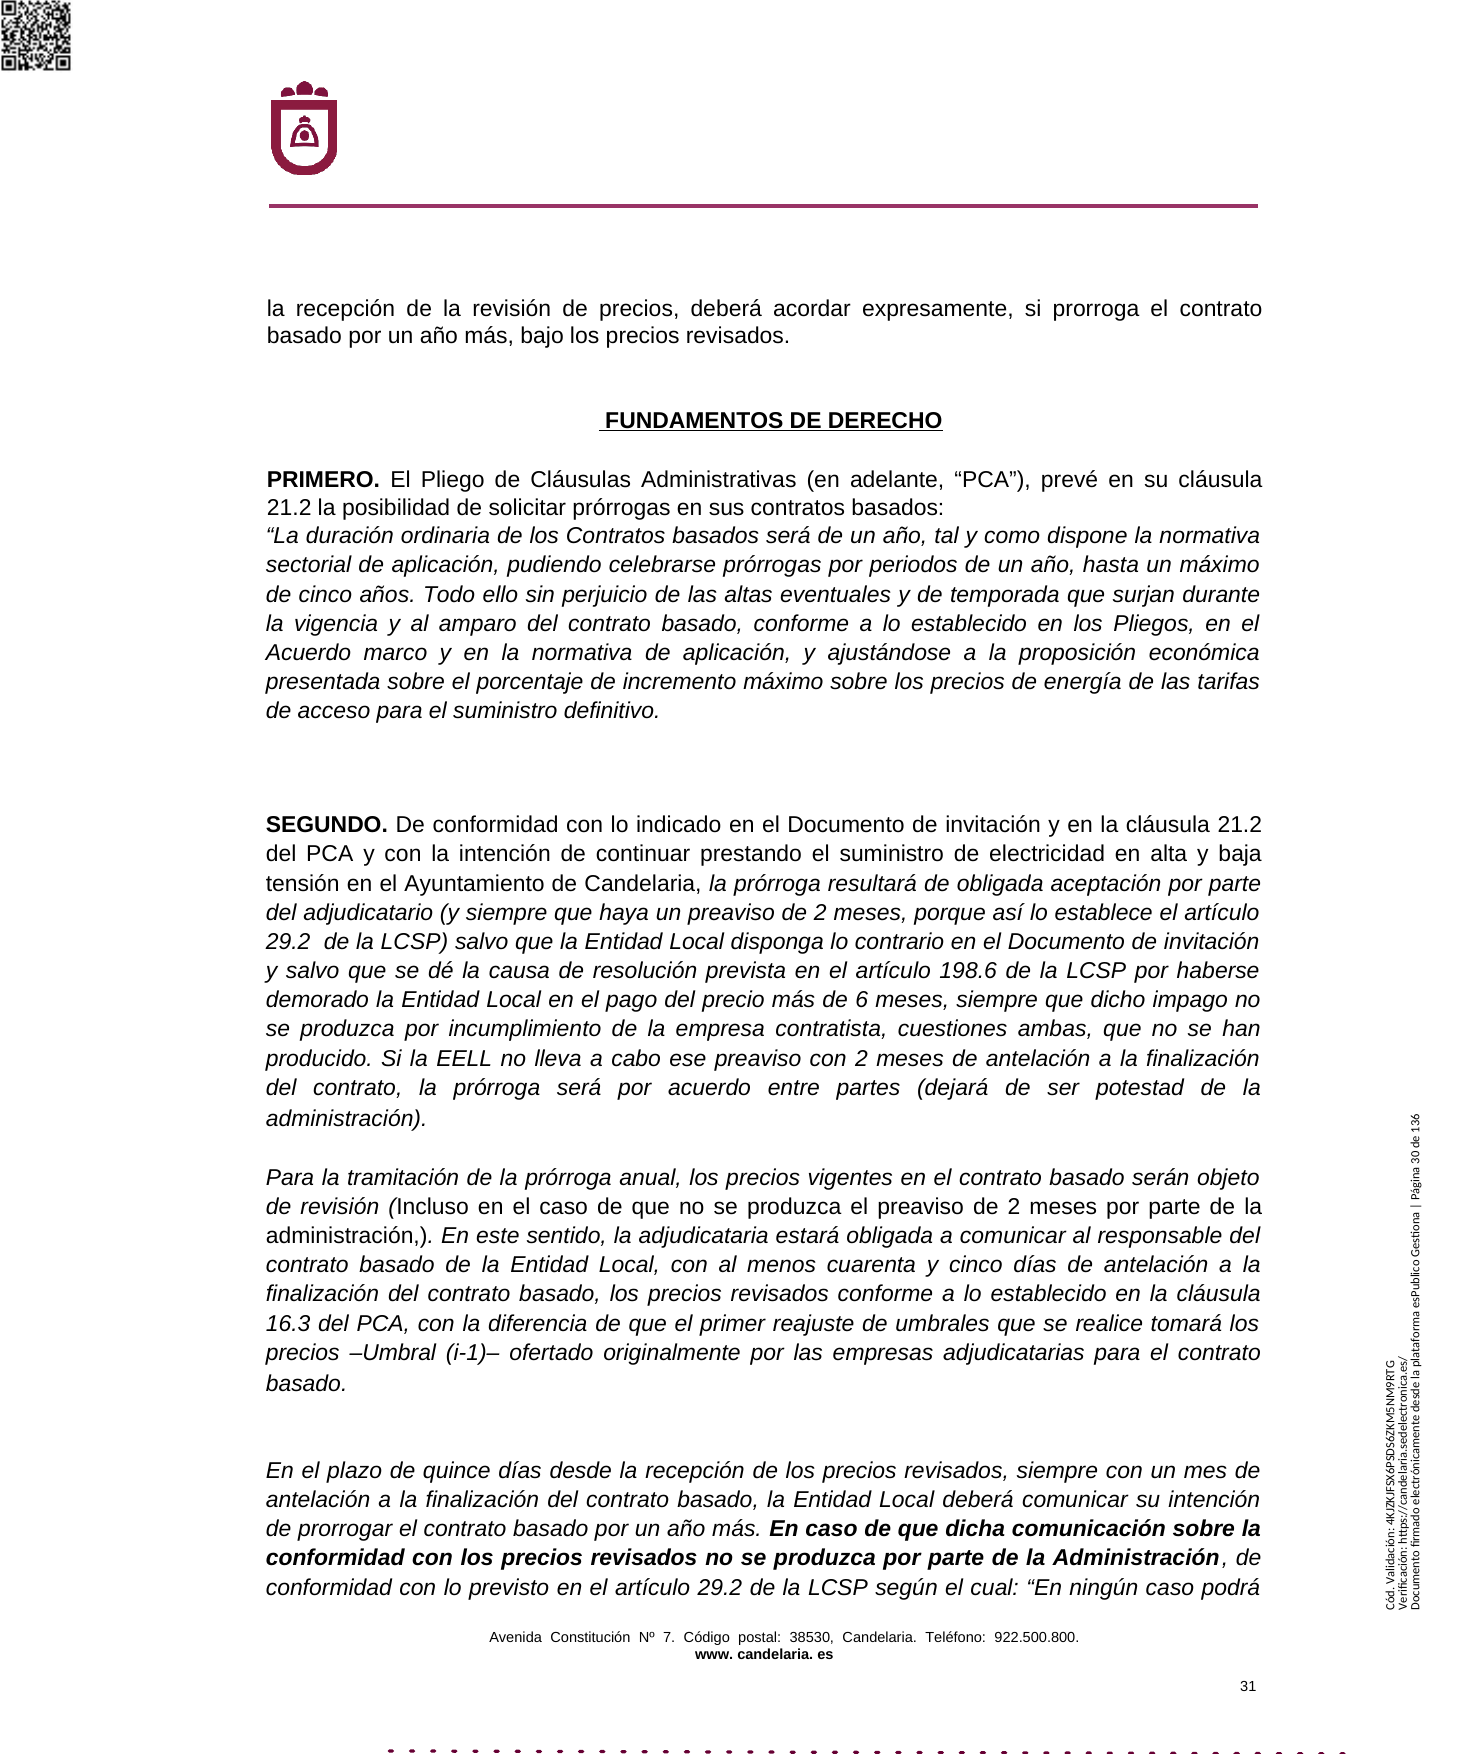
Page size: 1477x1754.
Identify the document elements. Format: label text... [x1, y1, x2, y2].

text FUNDAMENTOS DE DERECHO [503, 406, 1269, 434]
text Para la tramitación de la prórroga anual, los precios vigentes en el contrato basado serán objeto de revisión (Incluso en el caso de que no se produzca el preaviso de 2 meses por parte de la administración,). En este sentido, la adjudicataria estará obligada a comunicar al responsable del contrato basado de la Entidad Local, con al menos cuarenta y cinco días de antelación a la finalización del contrato basado, los precios revisados conforme a lo establecido en la cláusula 16.3 del PCA, con la diferencia de que el primer reajuste de umbrales que se realice tomará los precios –Umbral (i-1)– ofertado originalmente por las empresas adjudicatarias para el contrato basado. [266, 1164, 1263, 1397]
text PRIMERO. El Pliego de Cláusulas Administrativas (en adelante, “PCA”), prevé en su cláusula 21.2 la posibilidad de solicitar prórrogas en sus contratos basados: [267, 466, 1263, 521]
text la recepción de la revisión de precios, deberá acordar expresamente, si prorroga el contrato basado por un año más, bajo los precios revisados. [267, 295, 1263, 348]
text En el plazo de quince días desde la recepción de los precios revisados, siempre con un mes de antelación a la finalización del contrato basado, la Entidad Local deberá comunicar su intención de prorrogar el contrato basado por un año más. En caso de que dicha comunicación sobre la conformidad con los precios revisados no se produzca por parte de la Administración, de conformidad con lo previsto en el artículo 29.2 de la LCSP según el cual: “En ningún caso podrá [266, 1457, 1263, 1600]
text SEGUNDO. De conformidad con lo indicado en el Documento de invitación y en la cláusula 21.2 del PCA y con la intención de continuar prestando el suministro de electricidad en alta y baja tensión en el Ayuntamiento de Candelaria, la prórroga resultará de obligada aceptación por parte del adjudicatario (y siempre que haya un preaviso de 2 meses, porque así lo establece el artículo 29.2 de la LCSP) salvo que la Entidad Local disponga lo contrario en el Documento de invitación y salvo que se dé la causa de resolución prevista en el artículo 198.6 de la LCSP por haberse demorado la Entidad Local en el pago del precio más de 6 meses, siempre que dicho impago no se produzca por incumplimiento de la empresa contratista, cuestiones ambas, que no se han producido. Si la EELL no lleva a cabo ese preaviso con 2 meses de antelación a la finalización del contrato, la prórroga será por acuerdo entre partes (dejará de ser potestad de la administración). [266, 811, 1263, 1132]
text “La duración ordinaria de los Contratos basados será de un año, tal y como dispone la normativa sectorial de aplicación, pudiendo celebrarse prórrogas por periodos de un año, hasta un máximo de cinco años. Todo ello sin perjuicio de las altas eventuales y de temporada que surjan durante la vigencia y al amparo del contrato basado, conforme a lo establecido en los Pliegos, en el Acuerdo marco y en la normativa de aplicación, y ajustándose a la proposición económica presentada sobre el porcentaje de incremento máximo sobre los precios de energía de las tarifas de acceso para el suministro definitivo. [266, 522, 1263, 723]
